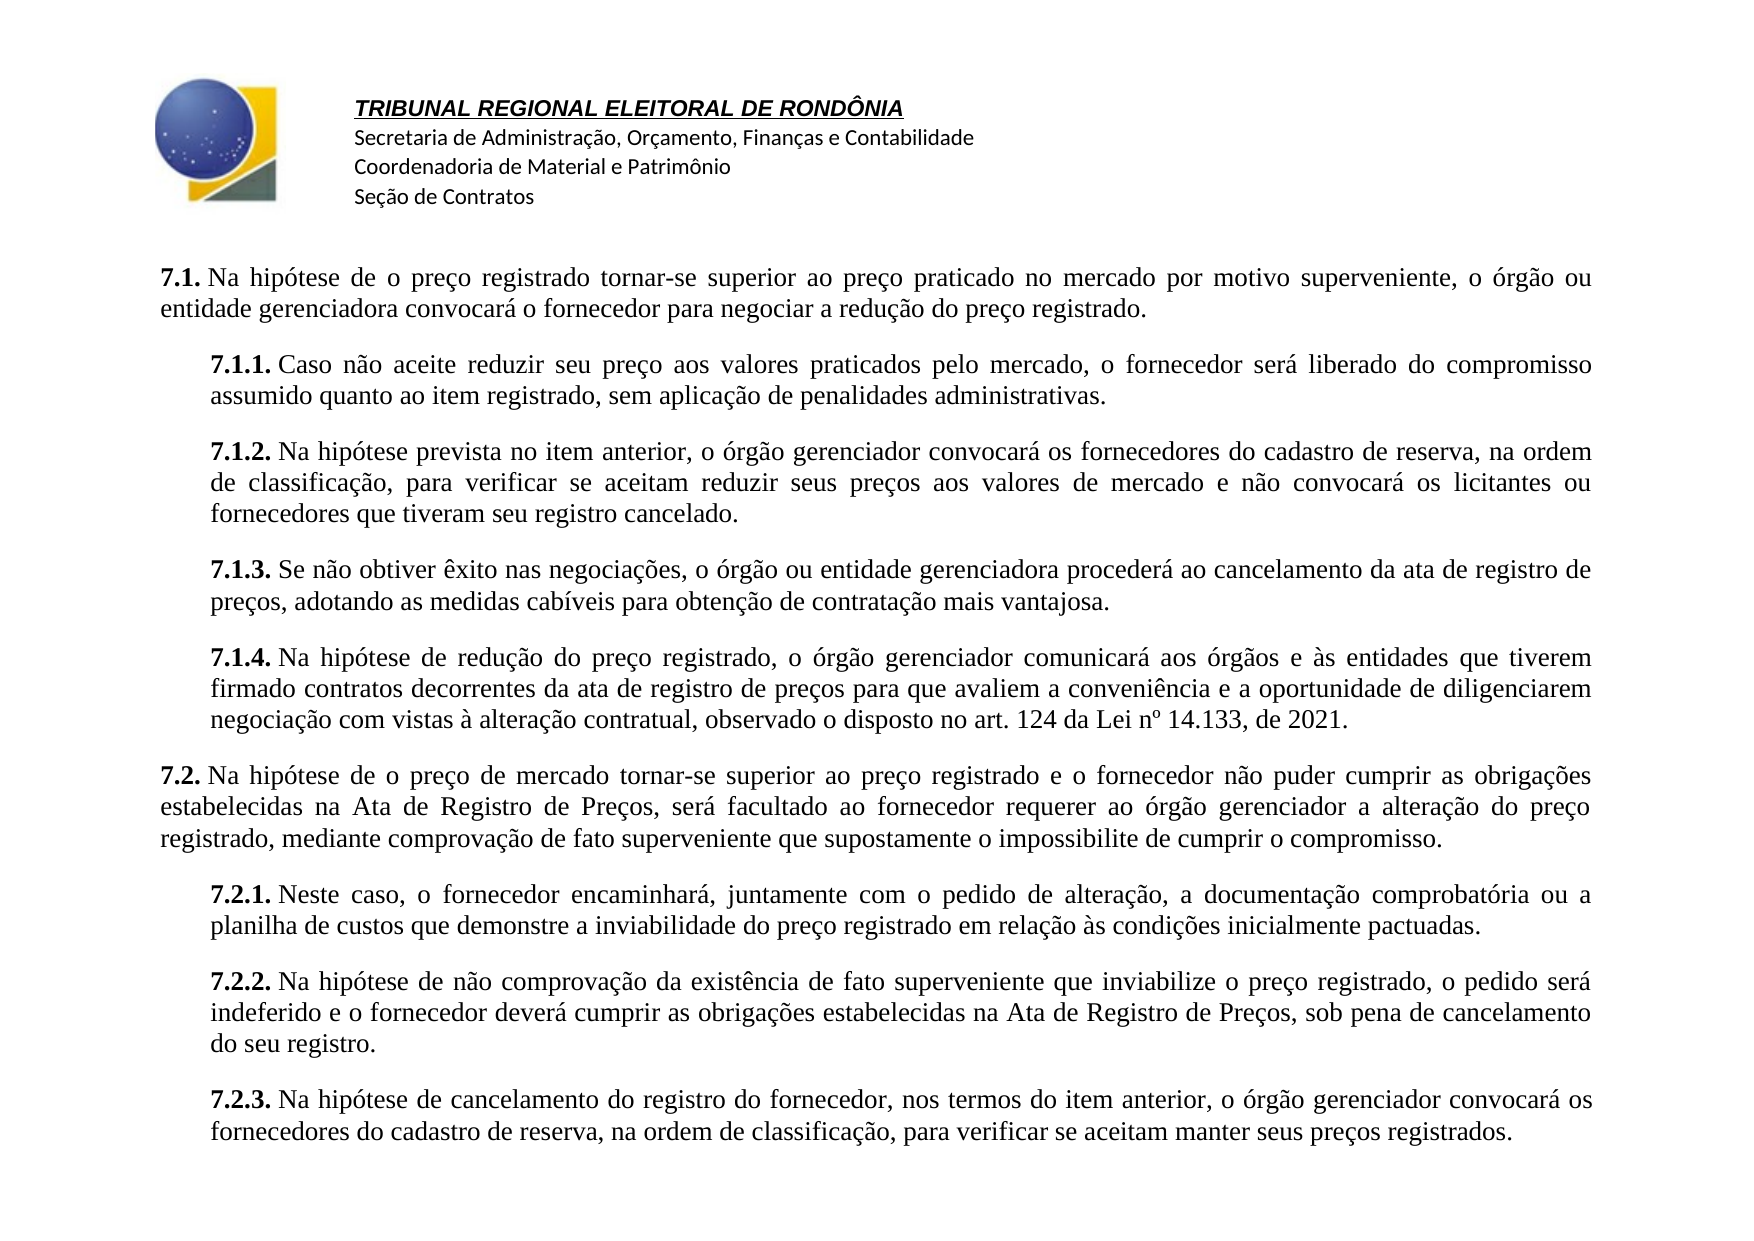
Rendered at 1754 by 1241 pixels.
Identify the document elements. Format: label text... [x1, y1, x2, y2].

text 7.2. Na hipótese de o preço de mercado tornar-se superior ao preço registrado e o fornecedor não puder cumprir as obrigações estabelecidas na Ata de Registro de Preços, será facultado ao fornecedor requerer ao órgão gerenciador a alteração do preço registrado, mediante comprovação de fato superveniente que supostamente o impossibilite de cumprir o compromisso. [160, 759, 1594, 853]
text 7.2.1. Neste caso, o fornecedor encaminhará, juntamente com o pedido de alteração, a documentação comprobatória ou a planilha de custos que demonstre a inviabilidade do preço registrado em relação às condições inicialmente pactuadas. [210, 878, 1594, 940]
text 7.1.1. Caso não aceite reduzir seu preço aos valores praticados pelo mercado, o fornecedor será liberado do compromisso assumido quanto ao item registrado, sem aplicação de penalidades administrativas. [210, 348, 1594, 410]
text 7.1.3. Se não obtiver êxito nas negociações, o órgão ou entidade gerenciadora procederá ao cancelamento da ata de registro de preços, adotando as medidas cabíveis para obtenção de contratação mais vantajosa. [210, 554, 1594, 616]
text 7.1.2. Na hipótese prevista no item anterior, o órgão gerenciador convocará os fornecedores do cadastro de reserva, na ordem de classificação, para verificar se aceitam reduzir seus preços aos valores de mercado e não convocará os licitantes ou fornecedores que tiveram seu registro cancelado. [210, 435, 1594, 529]
text 7.2.2. Na hipótese de não comprovação da existência de fato superveniente que inviabilize o preço registrado, o pedido será indeferido e o fornecedor deverá cumprir as obrigações estabelecidas na Ata de Registro de Preços, sob pena de cancelamento do seu registro. [210, 965, 1594, 1058]
text 7.2.3. Na hipótese de cancelamento do registro do fornecedor, nos termos do item anterior, o órgão gerenciador convocará os fornecedores do cadastro de reserva, na ordem de classificação, para verificar se aceitam manter seus preços registrados. [210, 1083, 1594, 1146]
text 7.1. Na hipótese de o preço registrado tornar-se superior ao preço praticado no mercado por motivo superveniente, o órgão ou entidade gerenciadora convocará o fornecedor para negociar a redução do preço registrado. [160, 261, 1594, 323]
text 7.1.4. Na hipótese de redução do preço registrado, o órgão gerenciador comunicará aos órgãos e às entidades que tiverem firmado contratos decorrentes da ata de registro de preços para que avaliem a conveniência e a oportunidade de diligenciarem negociação com vistas à alteração contratual, observado o disposto no art. 124 da Lei nº 14.133, de 2021. [210, 641, 1594, 734]
